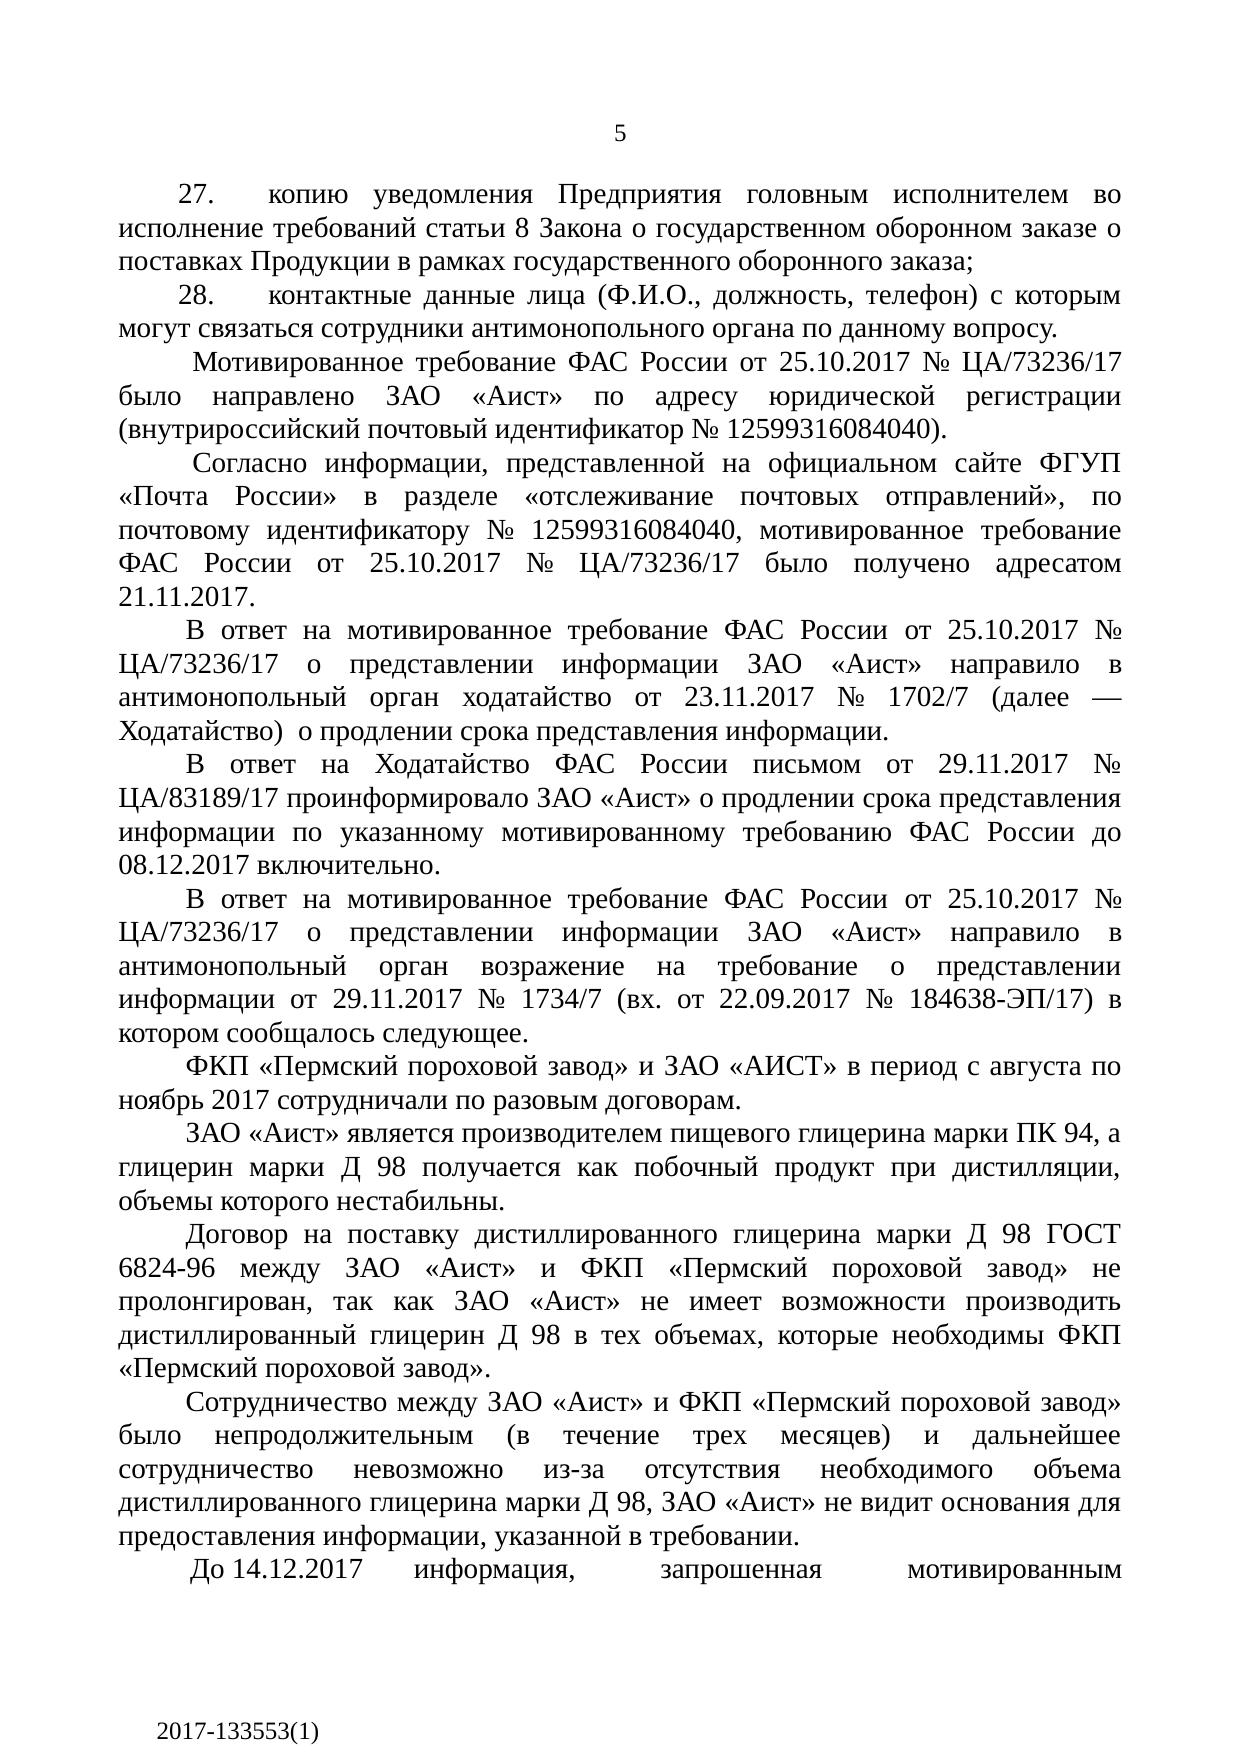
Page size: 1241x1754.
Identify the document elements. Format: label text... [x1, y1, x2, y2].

text Договор на поставку дистиллированного глицерина марки Д 98 ГОСТ 6824-96 между ЗАО «Аист» и ФКП «Пермский пороховой завод» не пролонгирован, так как ЗАО «Аист» не имеет возможности производить дистиллированный глицерин Д 98 в тех объемах, которые необходимы ФКП «Пермский пороховой завод». [118, 1216, 1122, 1384]
text В ответ на мотивированное требование ФАС России от 25.10.2017 № ЦА/73236/17 о представлении информации ЗАО «Аист» направило в антимонопольный орган ходатайство от 23.11.2017 № 1702/7 (далее — Ходатайство) о продлении срока представления информации. [118, 612, 1122, 747]
list копию уведомления Предприятия головным исполнителем во исполнение требований статьи 8 Закона о государственном оборонном заказе о поставках Продукции в рамках государственного оборонного заказа; [118, 176, 1122, 277]
text До 14.12.2017 информация, запрошенная мотивированным [118, 1552, 1122, 1585]
text ФКП «Пермский пороховой завод» и ЗАО «АИСТ» в период с августа по ноябрь 2017 сотрудничали по разовым договорам. [118, 1048, 1122, 1116]
text В ответ на Ходатайство ФАС России письмом от 29.11.2017 № ЦА/83189/17 проинформировало ЗАО «Аист» о продлении срока представления информации по указанному мотивированному требованию ФАС России до 08.12.2017 включительно. [118, 747, 1122, 881]
text Сотрудничество между ЗАО «Аист» и ФКП «Пермский пороховой завод» было непродолжительным (в течение трех месяцев) и дальнейшее сотрудничество невозможно из-за отсутствия необходимого объема дистиллированного глицерина марки Д 98, ЗАО «Аист» не видит основания для предоставления информации, указанной в требовании. [118, 1384, 1122, 1552]
list контактные данные лица (Ф.И.О., должность, телефон) с которым могут связаться сотрудники антимонопольного органа по данному вопросу. [118, 277, 1122, 344]
text В ответ на мотивированное требование ФАС России от 25.10.2017 № ЦА/73236/17 о представлении информации ЗАО «Аист» направило в антимонопольный орган возражение на требование о представлении информации от 29.11.2017 № 1734/7 (вх. от 22.09.2017 № 184638-ЭП/17) в котором сообщалось следующее. [118, 881, 1122, 1048]
text ЗАО «Аист» является производителем пищевого глицерина марки ПК 94, а глицерин марки Д 98 получается как побочный продукт при дистилляции, объемы которого нестабильны. [118, 1116, 1122, 1216]
text Согласно информации, представленной на официальном сайте ФГУП «Почта России» в разделе «отслеживание почтовых отправлений», по почтовому идентификатору № 12599316084040, мотивированное требование ФАС России от 25.10.2017 № ЦА/73236/17 было получено адресатом 21.11.2017. [118, 445, 1122, 612]
text Мотивированное требование ФАС России от 25.10.2017 № ЦА/73236/17 было направлено ЗАО «Аист» по адресу юридической регистрации (внутрироссийский почтовый идентификатор № 12599316084040). [118, 344, 1122, 445]
